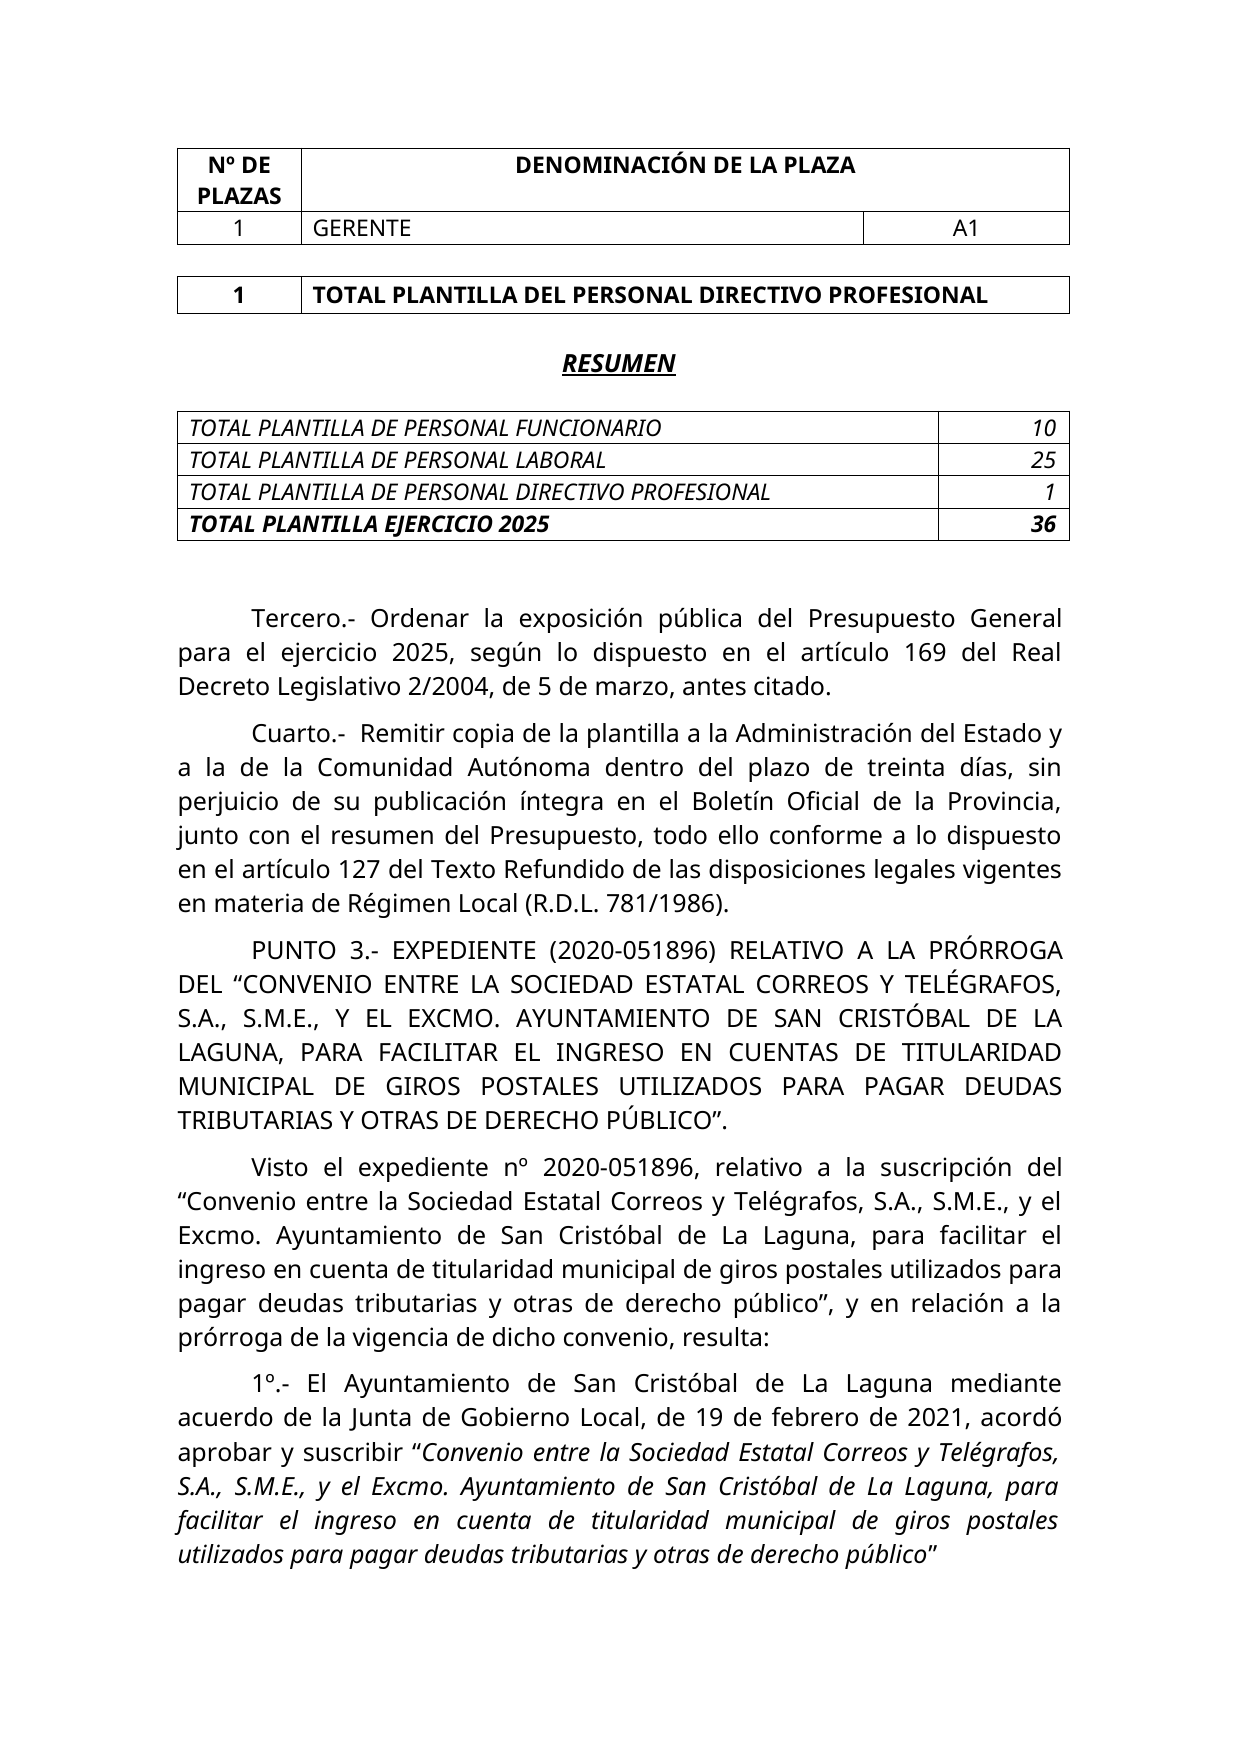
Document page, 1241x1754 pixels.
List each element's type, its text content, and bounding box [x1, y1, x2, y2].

table_cell TOTAL PLANTILLA DE PERSONAL DIRECTIVO PROFESIONAL [178, 476, 938, 507]
table_header Nº DE PLAZAS [178, 149, 301, 211]
text PUNTO 3.- EXPEDIENTE (2020-051896) RELATIVO A LA PRÓRROGA DEL “CONVENIO ENTRE LA SOCIEDAD ESTATAL CORREOS Y TELÉGRAFOS, S.A., S.M.E., Y EL EXCMO. AYUNTAMIENTO DE SAN CRISTÓBAL DE LA LAGUNA, PARA FACILITAR EL INGRESO EN CUENTAS DE TITULARIDAD MUNICIPAL DE GIROS POSTALES UTILIZADOS PARA PAGAR DEUDAS TRIBUTARIAS Y OTRAS DE DERECHO PÚBLICO”. [177, 932, 1063, 1137]
table_header TOTAL PLANTILLA DEL PERSONAL DIRECTIVO PROFESIONAL [302, 277, 1069, 313]
table_header 1 [178, 277, 301, 313]
text Tercero.- Ordenar la exposición pública del Presupuesto General para el ejercicio 2025, según lo dispuesto en el artículo 169 del Real Decreto Legislativo 2/2004, de 5 de marzo, antes citado. [177, 601, 1063, 703]
table_cell 25 [939, 444, 1069, 475]
table_cell GERENTE [302, 212, 863, 243]
table_header TOTAL PLANTILLA DE PERSONAL FUNCIONARIO [178, 412, 938, 443]
text 1º.- El Ayuntamiento de San Cristóbal de La Laguna mediante acuerdo de la Junta de Gobierno Local, de 19 de febrero de 2021, acordó aprobar y suscribir “Convenio entre la Sociedad Estatal Correos y Telégrafos, S.A., S.M.E., y el Excmo. Ayuntamiento de San Cristóbal de La Laguna, para facilitar el ingreso en cuenta de titularidad municipal de giros postales utilizados para pagar deudas tributarias y otras de derecho público” [177, 1366, 1063, 1570]
text RESUMEN [177, 345, 1063, 379]
table_cell 36 [939, 509, 1069, 540]
table_cell TOTAL PLANTILLA DE PERSONAL LABORAL [178, 444, 938, 475]
text Visto el expediente nº 2020-051896, relativo a la suscripción del “Convenio entre la Sociedad Estatal Correos y Telégrafos, S.A., S.M.E., y el Excmo. Ayuntamiento de San Cristóbal de La Laguna, para facilitar el ingreso en cuenta de titularidad municipal de giros postales utilizados para pagar deudas tributarias y otras de derecho público”, y en relación a la prórroga de la vigencia de dicho convenio, resulta: [177, 1149, 1063, 1353]
table_cell 1 [178, 212, 301, 243]
table_cell TOTAL PLANTILLA EJERCICIO 2025 [178, 509, 938, 540]
table_header 10 [939, 412, 1069, 443]
table_header DENOMINACIÓN DE LA PLAZA [302, 149, 1069, 211]
text Cuarto.- Remitir copia de la plantilla a la Administración del Estado y a la de la Comunidad Autónoma dentro del plazo de treinta días, sin perjuicio de su publicación íntegra en el Boletín Oficial de la Provincia, junto con el resumen del Presupuesto, todo ello conforme a lo dispuesto en el artículo 127 del Texto Refundido de las disposiciones legales vigentes en materia de Régimen Local (R.D.L. 781/1986). [177, 715, 1063, 920]
table_cell 1 [939, 476, 1069, 507]
table_cell A1 [864, 212, 1069, 243]
